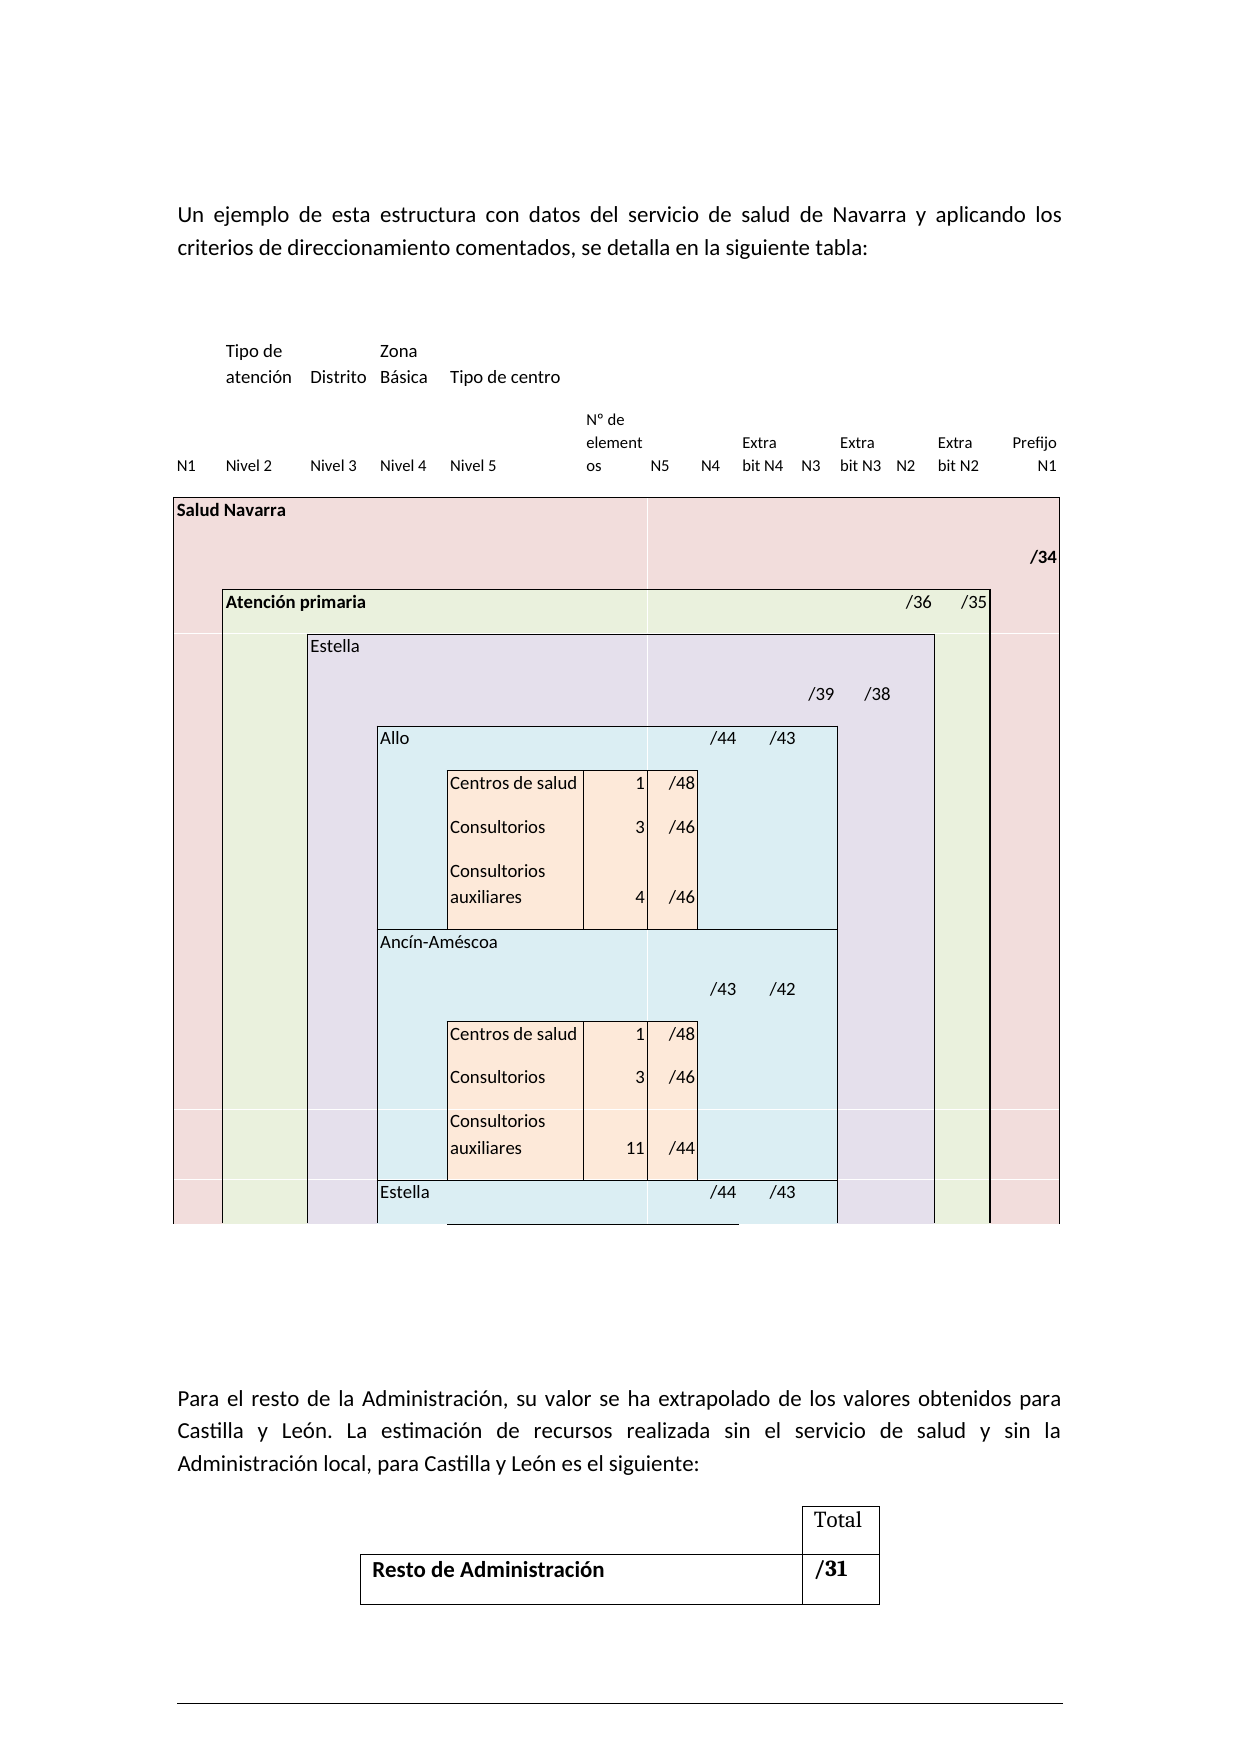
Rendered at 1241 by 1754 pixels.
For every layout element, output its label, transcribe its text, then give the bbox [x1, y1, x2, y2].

table_cell /48 [648, 1022, 697, 1066]
table_cell [837, 498, 893, 589]
table_cell [447, 590, 583, 633]
table_cell N5 [648, 409, 698, 497]
table_cell [223, 815, 307, 859]
table_cell [223, 1110, 307, 1179]
table_cell [223, 1180, 307, 1224]
table_cell [893, 1021, 934, 1066]
table_cell /46 [648, 859, 697, 929]
table_cell [223, 859, 307, 929]
table_cell N4 [698, 409, 739, 497]
table_cell [583, 930, 647, 1021]
table_cell /43 [698, 930, 739, 1021]
table_cell [223, 770, 307, 815]
table_cell Nivel 4 [377, 409, 447, 497]
table_header [583, 339, 647, 409]
table_cell Consultorios auxiliares [448, 859, 583, 929]
table_cell Estella [308, 635, 447, 726]
table_cell Estella [377, 1181, 447, 1224]
table_cell [739, 859, 798, 929]
table_cell [223, 634, 307, 726]
table_cell [838, 1021, 893, 1066]
table_cell [893, 929, 934, 1021]
table_cell [223, 1066, 307, 1109]
table_cell [893, 859, 934, 929]
table_cell [377, 590, 447, 633]
table_cell /34 [990, 498, 1059, 589]
table_cell [893, 1066, 934, 1109]
table_cell [378, 815, 447, 859]
table_cell [935, 726, 989, 770]
table_cell Extra bit N4 [739, 409, 798, 497]
table_cell [798, 770, 837, 815]
table_header [739, 339, 798, 409]
table_header Distrito [307, 339, 377, 409]
table_cell [739, 1110, 798, 1179]
table_cell [648, 498, 698, 589]
table_cell [447, 635, 583, 726]
table_cell /48 [648, 771, 697, 815]
table_cell [991, 770, 1059, 815]
table_cell [307, 1180, 377, 1224]
table_cell [223, 1021, 307, 1066]
table_cell /43 [739, 727, 798, 770]
table_cell [378, 859, 447, 929]
table_cell Centros de salud [448, 1022, 583, 1066]
table_cell [377, 498, 447, 589]
text Un ejemplo de esta estructura con datos del servicio de salud de Navarra y aplicando los criterios de direccionamiento comentados, se detalla en la siguiente tabla: [177, 201, 1063, 261]
table_cell /44 [698, 727, 739, 770]
table_cell [174, 859, 222, 929]
table_cell [583, 1181, 647, 1224]
table_cell [798, 859, 837, 929]
table_cell [698, 1066, 739, 1109]
table_cell Consultorios [448, 815, 583, 859]
table_cell [174, 589, 222, 633]
table_cell [798, 815, 837, 859]
table_cell [838, 770, 893, 815]
table_header [935, 339, 990, 409]
table_cell [698, 859, 739, 929]
table_cell [837, 590, 893, 633]
table_cell [935, 859, 989, 929]
table_cell [583, 590, 647, 633]
table_cell [308, 1021, 377, 1066]
table_cell [174, 929, 222, 1021]
table_cell [308, 929, 377, 1021]
table_cell [990, 1180, 1059, 1224]
table_cell [648, 1181, 698, 1224]
table_cell [648, 635, 698, 726]
table_cell [698, 1110, 739, 1179]
table_cell [308, 726, 377, 770]
table_cell [378, 770, 447, 815]
table_cell [991, 589, 1059, 633]
table_cell [698, 815, 739, 859]
table_cell 1 [584, 771, 647, 815]
table_cell [698, 635, 739, 726]
table_header Tipo de centro [447, 339, 583, 409]
table_cell Extra bit N2 [935, 409, 990, 497]
table_cell [893, 726, 934, 770]
table_cell /43 [739, 1181, 798, 1224]
table_cell Prefijo N1 [990, 409, 1059, 497]
table_cell 1 [584, 1022, 647, 1066]
table_cell Nivel 2 [223, 409, 307, 497]
table_cell N2 [893, 409, 935, 497]
table_cell Salud Navarra [174, 498, 307, 589]
table_cell 3 [584, 1066, 647, 1109]
table_header [698, 339, 739, 409]
table_header [361, 1506, 802, 1554]
table_cell [698, 498, 739, 589]
table_cell Resto de Administración [361, 1555, 802, 1604]
table_cell [223, 726, 307, 770]
table_cell [174, 1066, 222, 1109]
table_cell [991, 1110, 1059, 1179]
table_cell Allo [378, 727, 447, 770]
table_cell /38 [837, 635, 893, 726]
table_cell /31 [803, 1555, 879, 1604]
table_cell [308, 859, 377, 929]
table_cell N1 [174, 409, 223, 497]
table_cell [798, 727, 837, 770]
table_header [893, 339, 935, 409]
table_cell [991, 726, 1059, 770]
table_cell [991, 1021, 1059, 1066]
table_cell 4 [584, 859, 647, 929]
table_cell [378, 1066, 447, 1109]
table_header [837, 339, 893, 409]
table_cell /35 [935, 590, 989, 633]
table_cell [935, 1110, 989, 1179]
table_cell [447, 727, 583, 770]
table_cell [698, 770, 739, 815]
table_cell [739, 635, 798, 726]
table_cell [739, 815, 798, 859]
table_cell [308, 770, 377, 815]
table_cell /44 [648, 1110, 697, 1179]
table_cell [739, 498, 798, 589]
table_cell [798, 1110, 837, 1179]
table_cell [893, 635, 934, 726]
table_cell [648, 727, 698, 770]
table_header [174, 339, 223, 409]
table_cell [174, 815, 222, 859]
table_cell /39 [798, 635, 837, 726]
table_cell [935, 498, 990, 589]
table_cell [893, 498, 935, 589]
table_cell Extra bit N3 [837, 409, 893, 497]
table_cell [935, 929, 989, 1021]
table_cell [838, 815, 893, 859]
table_cell [174, 770, 222, 815]
table_cell [991, 1066, 1059, 1109]
table_cell [308, 1110, 377, 1179]
table_cell [991, 859, 1059, 929]
text Para el resto de la Administración, su valor se ha extrapolado de los valores obtenidos para Castilla y León. La estimación de recursos realizada sin el servicio de salud y sin la Administración local, para Castilla y León es el siguiente: [177, 1384, 1063, 1477]
table_cell [648, 590, 698, 633]
table_cell /46 [648, 815, 697, 859]
table_cell [935, 1066, 989, 1109]
table_header Total [803, 1507, 879, 1554]
table_cell [798, 498, 837, 589]
table_cell [893, 815, 934, 859]
table_cell [935, 634, 989, 726]
table_cell Atención primaria [223, 590, 377, 633]
table_cell [798, 1181, 837, 1224]
table_cell [648, 930, 698, 1021]
table_cell 3 [584, 815, 647, 859]
table_cell [698, 590, 739, 633]
table_cell [991, 929, 1059, 1021]
table_cell /42 [739, 930, 798, 1021]
table_cell Centros de salud [448, 771, 583, 815]
table_cell [798, 590, 837, 633]
table_cell [174, 1110, 222, 1179]
table_cell [307, 498, 377, 589]
table_cell N3 [798, 409, 837, 497]
table_cell Nº de elementos [583, 409, 647, 497]
table_header Zona Básica [377, 339, 447, 409]
table_cell [174, 1021, 222, 1066]
table_cell /36 [893, 590, 935, 633]
table_cell [838, 726, 893, 770]
table_cell [838, 1066, 893, 1109]
table_cell [893, 770, 934, 815]
table_cell Nivel 3 [307, 409, 377, 497]
table_cell [174, 726, 222, 770]
table_cell [935, 770, 989, 815]
table_cell [838, 1110, 893, 1179]
table_cell [838, 929, 893, 1021]
table_cell [935, 1180, 990, 1224]
table_cell /46 [648, 1066, 697, 1109]
table_cell [583, 498, 647, 589]
table_cell Ancín-Améscoa [378, 930, 583, 1021]
table_cell Consultorios auxiliares [448, 1110, 583, 1179]
table_cell [378, 1021, 447, 1066]
table_cell [223, 929, 307, 1021]
table_cell [583, 635, 647, 726]
table_cell [447, 498, 583, 589]
table_cell [798, 1066, 837, 1109]
table_cell Nivel 5 [447, 409, 583, 497]
table_cell [838, 859, 893, 929]
table_cell [798, 1021, 837, 1066]
table_cell [991, 815, 1059, 859]
table_cell [378, 1110, 447, 1179]
table_cell [935, 815, 989, 859]
table_cell [798, 930, 837, 1021]
table_cell [308, 1066, 377, 1109]
table_cell [739, 1066, 798, 1109]
table_header [990, 339, 1059, 409]
table_cell [837, 1180, 893, 1224]
table_header Tipo de atención [223, 339, 307, 409]
table_header [798, 339, 837, 409]
table_cell [739, 770, 798, 815]
table_cell [739, 1021, 798, 1066]
table_header [648, 339, 698, 409]
table_cell [935, 1021, 989, 1066]
table_cell [174, 1180, 223, 1224]
table_cell [308, 815, 377, 859]
table_cell [174, 634, 222, 726]
table_cell /44 [698, 1181, 739, 1224]
table_cell [893, 1110, 934, 1179]
table_cell [991, 634, 1059, 726]
table_cell [893, 1180, 935, 1224]
table_cell 11 [584, 1110, 647, 1179]
table_cell [698, 1021, 739, 1066]
table_cell Consultorios [448, 1066, 583, 1109]
table_cell [739, 590, 798, 633]
table_cell [583, 727, 647, 770]
table_cell [447, 1181, 583, 1224]
